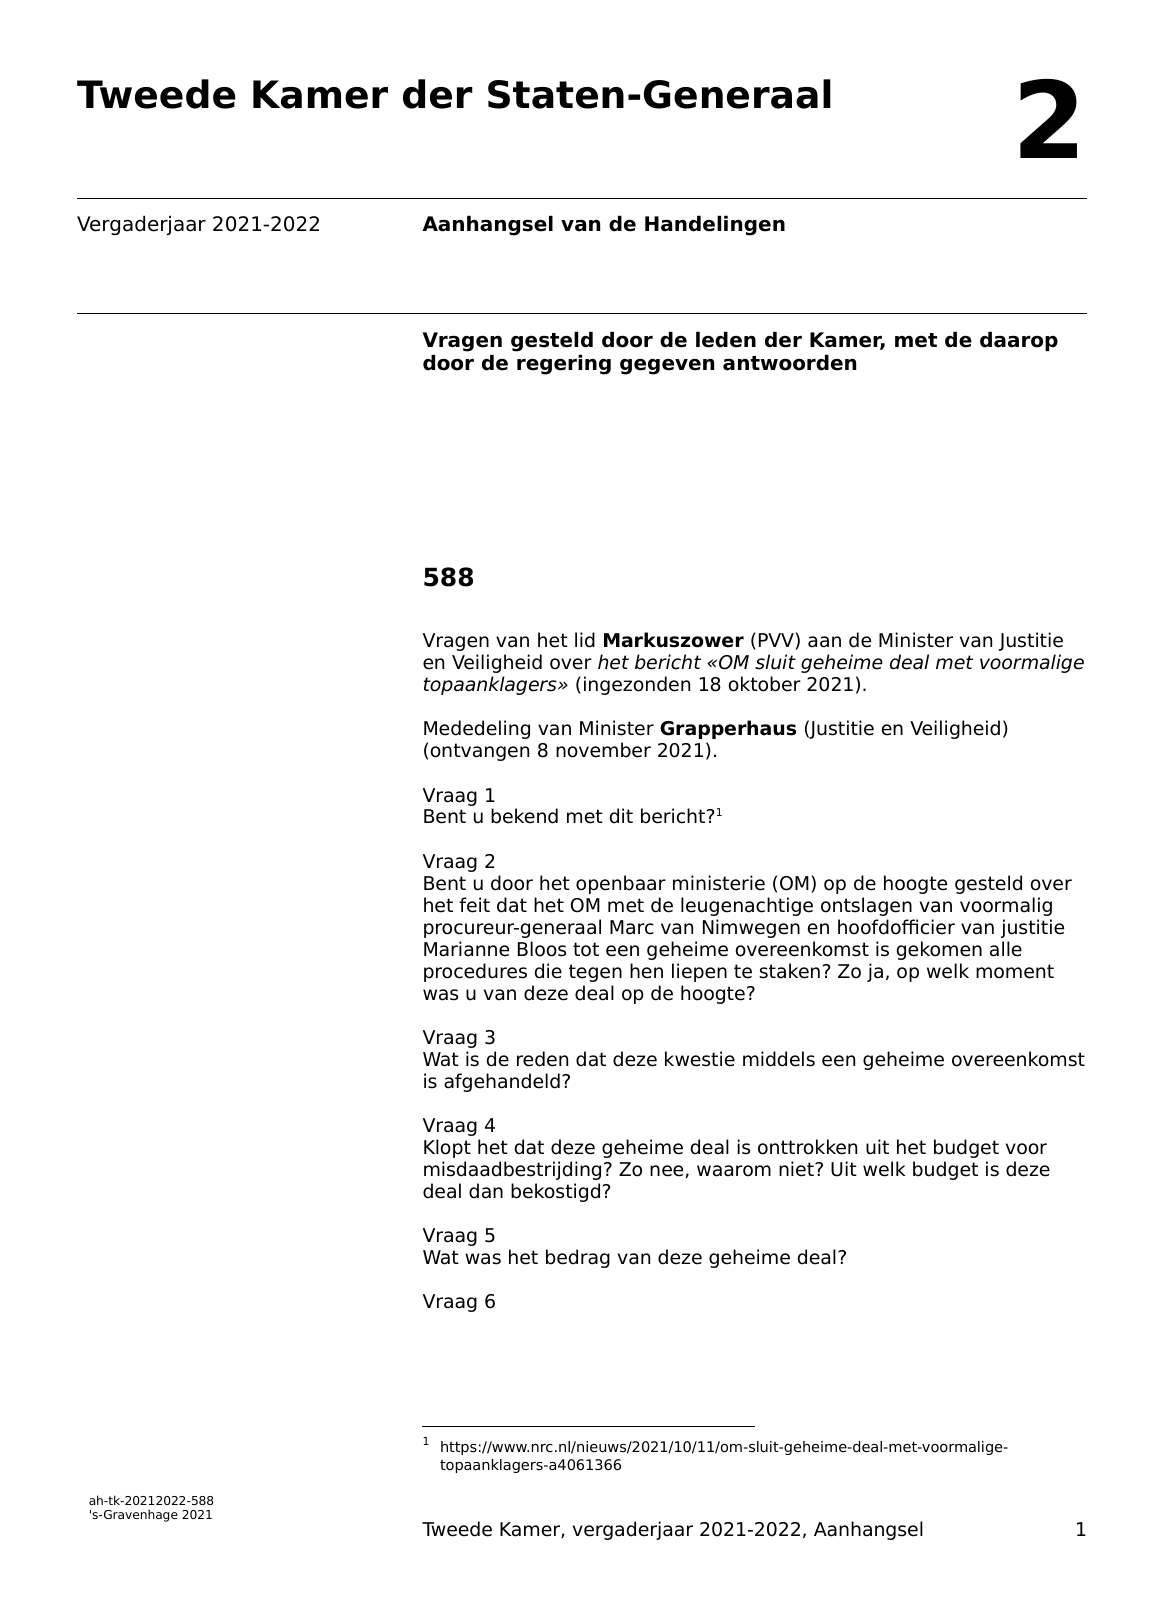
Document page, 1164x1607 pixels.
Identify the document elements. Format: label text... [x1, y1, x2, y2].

text Wat was het bedrag van deze geheime deal? [422, 1247, 1087, 1269]
table_cell Vragen gesteld door de leden der Kamer, met de daarop door de regering gegeven antwoorden [422, 314, 1087, 375]
text https://www.nrc.nl/nieuws/2021/10/11/om-sluit-geheime-deal-met-voormalige-topaanklagers-a4061366 [422, 1435, 1087, 1474]
text Vraag 6 [422, 1291, 1087, 1313]
table_header Tweede Kamer der Staten-Generaal [77, 59, 886, 198]
text 588 [422, 563, 1087, 592]
text Vragen van het lid Markuszower (PVV) aan de Minister van Justitie en Veiligheid over het bericht «OM sluit geheime deal met voormalige topaanklagers» (ingezonden 18 oktober 2021). [422, 630, 1087, 696]
table_cell [77, 314, 422, 375]
text Bent u bekend met dit bericht? [422, 806, 1087, 828]
text Vraag 1 [422, 784, 1087, 806]
text ah-tk-20212022-588 [88, 1494, 323, 1508]
text Vraag 2 [422, 851, 1087, 873]
text Mededeling van Minister Grapperhaus (Justitie en Veiligheid) (ontvangen 8 november 2021). [422, 718, 1087, 762]
text 's-Gravenhage 2021 [88, 1508, 323, 1522]
text Vraag 3 [422, 1027, 1087, 1049]
text Bent u door het openbaar ministerie (OM) op de hoogte gesteld over het feit dat het OM met de leugenachtige ontslagen van voormalig procureur-generaal Marc van Nimwegen en hoofdofficier van justitie Marianne Bloos tot een geheime overeenkomst is gekomen alle procedures die tegen hen liepen te staken? Zo ja, op welk moment was u van deze deal op de hoogte? [422, 873, 1087, 1004]
text Klopt het dat deze geheime deal is onttrokken uit het budget voor misdaadbestrijding? Zo nee, waarom niet? Uit welk budget is deze deal dan bekostigd? [422, 1137, 1087, 1203]
table_cell Aanhangsel van de Handelingen [422, 199, 1087, 313]
table_cell Vergaderjaar 2021-2022 [77, 199, 422, 313]
text Vraag 4 [422, 1115, 1087, 1137]
text Vraag 5 [422, 1225, 1087, 1247]
text Wat is de reden dat deze kwestie middels een geheime overeenkomst is afgehandeld? [422, 1049, 1087, 1093]
table_header 2 [886, 59, 1087, 198]
